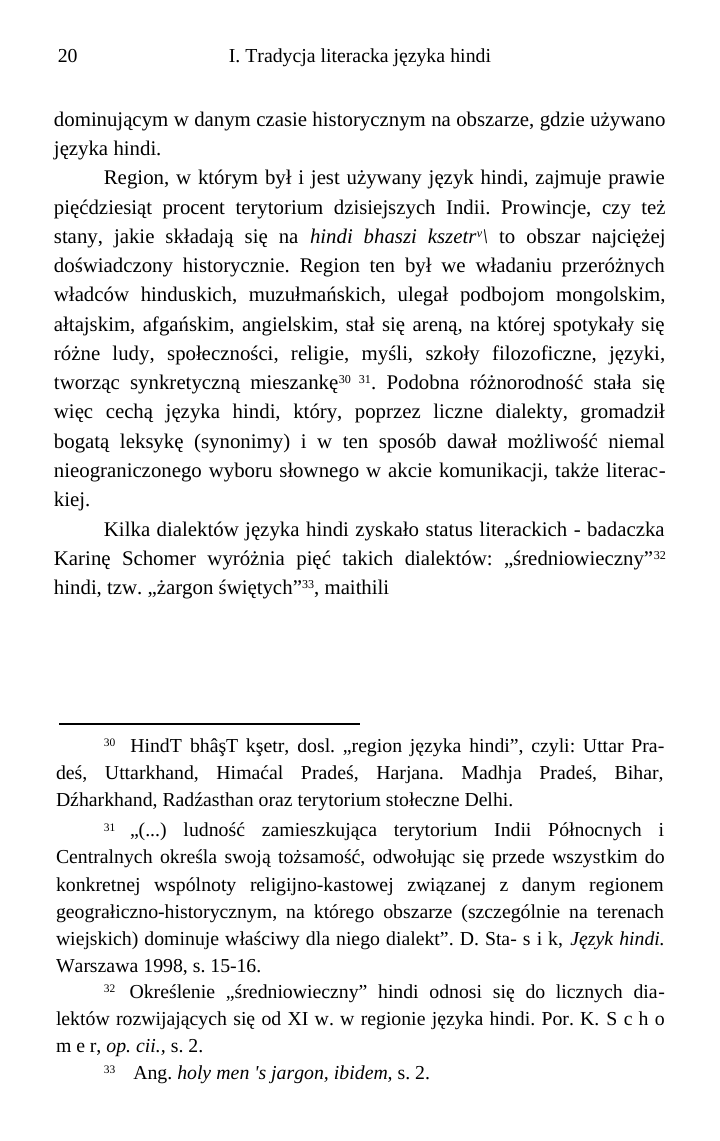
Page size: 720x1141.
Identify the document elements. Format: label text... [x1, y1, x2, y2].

text Kilka dialektów języka hindi zyskało status literackich - badaczka Karinę Schomer wyróżnia pięć takich dialektów: „średniowieczny”32 hindi, tzw. „żargon świętych”33, maithili [54, 517, 666, 599]
text 30 HindT bhâşT kşetr, dosl. „region języka hindi”, czyli: Uttar Pra- deś, Uttarkhand, Himaćal Pradeś, Harjana. Madhja Pradeś, Bihar, Dźharkhand, Radźasthan oraz terytorium stołeczne Delhi. [56, 734, 665, 811]
text dominującym w danym czasie historycznym na obszarze, gdzie używano języka hindi. [54, 107, 666, 160]
text 20 [58, 44, 82, 67]
text I. Tradycja literacka języka hindi [229, 44, 495, 67]
text 33 Ang. holy men 's jargon, ibidem, s. 2. [56, 1061, 665, 1084]
text 32 Określenie „średniowieczny” hindi odnosi się do licznych dia­lektów rozwijających się od XI w. w regionie języka hindi. Por. K. S c h o m e r, op. cii., s. 2. [56, 980, 665, 1057]
text 31 „(...) ludność zamieszkująca terytorium Indii Północnych i Centralnych określa swoją tożsamość, odwołując się przede wszyst­kim do konkretnej wspólnoty religijno-kastowej związanej z danym regionem geograłiczno-historycznym, na którego obszarze (szczególnie na terenach wiejskich) dominuje właściwy dla niego dialekt”. D. Sta- s i k, Język hindi. Warszawa 1998, s. 15-16. [56, 818, 665, 976]
text Region, w którym był i jest używany język hindi, zajmuje prawie pięćdziesiąt procent terytorium dzisiejszych Indii. Pro­wincje, czy też stany, jakie składają się na hindi bhaszi kszetrv\ to obszar najciężej doświadczony historycznie. Region ten był we władaniu przeróżnych władców hinduskich, muzułmańskich, ulegał podbojom mongolskim, ałtajskim, afgańskim, angielskim, stał się areną, na której spotykały się różne ludy, społeczności, religie, myśli, szkoły filozoficzne, języki, tworząc synkretyczną mieszankę30 31. Podobna różnorodność stała się więc cechą języka hindi, który, poprzez liczne dialekty, gromadził bogatą leksykę (synonimy) i w ten sposób dawał możliwość niemal nieograni­czonego wyboru słownego w akcie komunikacji, także literac­kiej. [54, 165, 666, 511]
